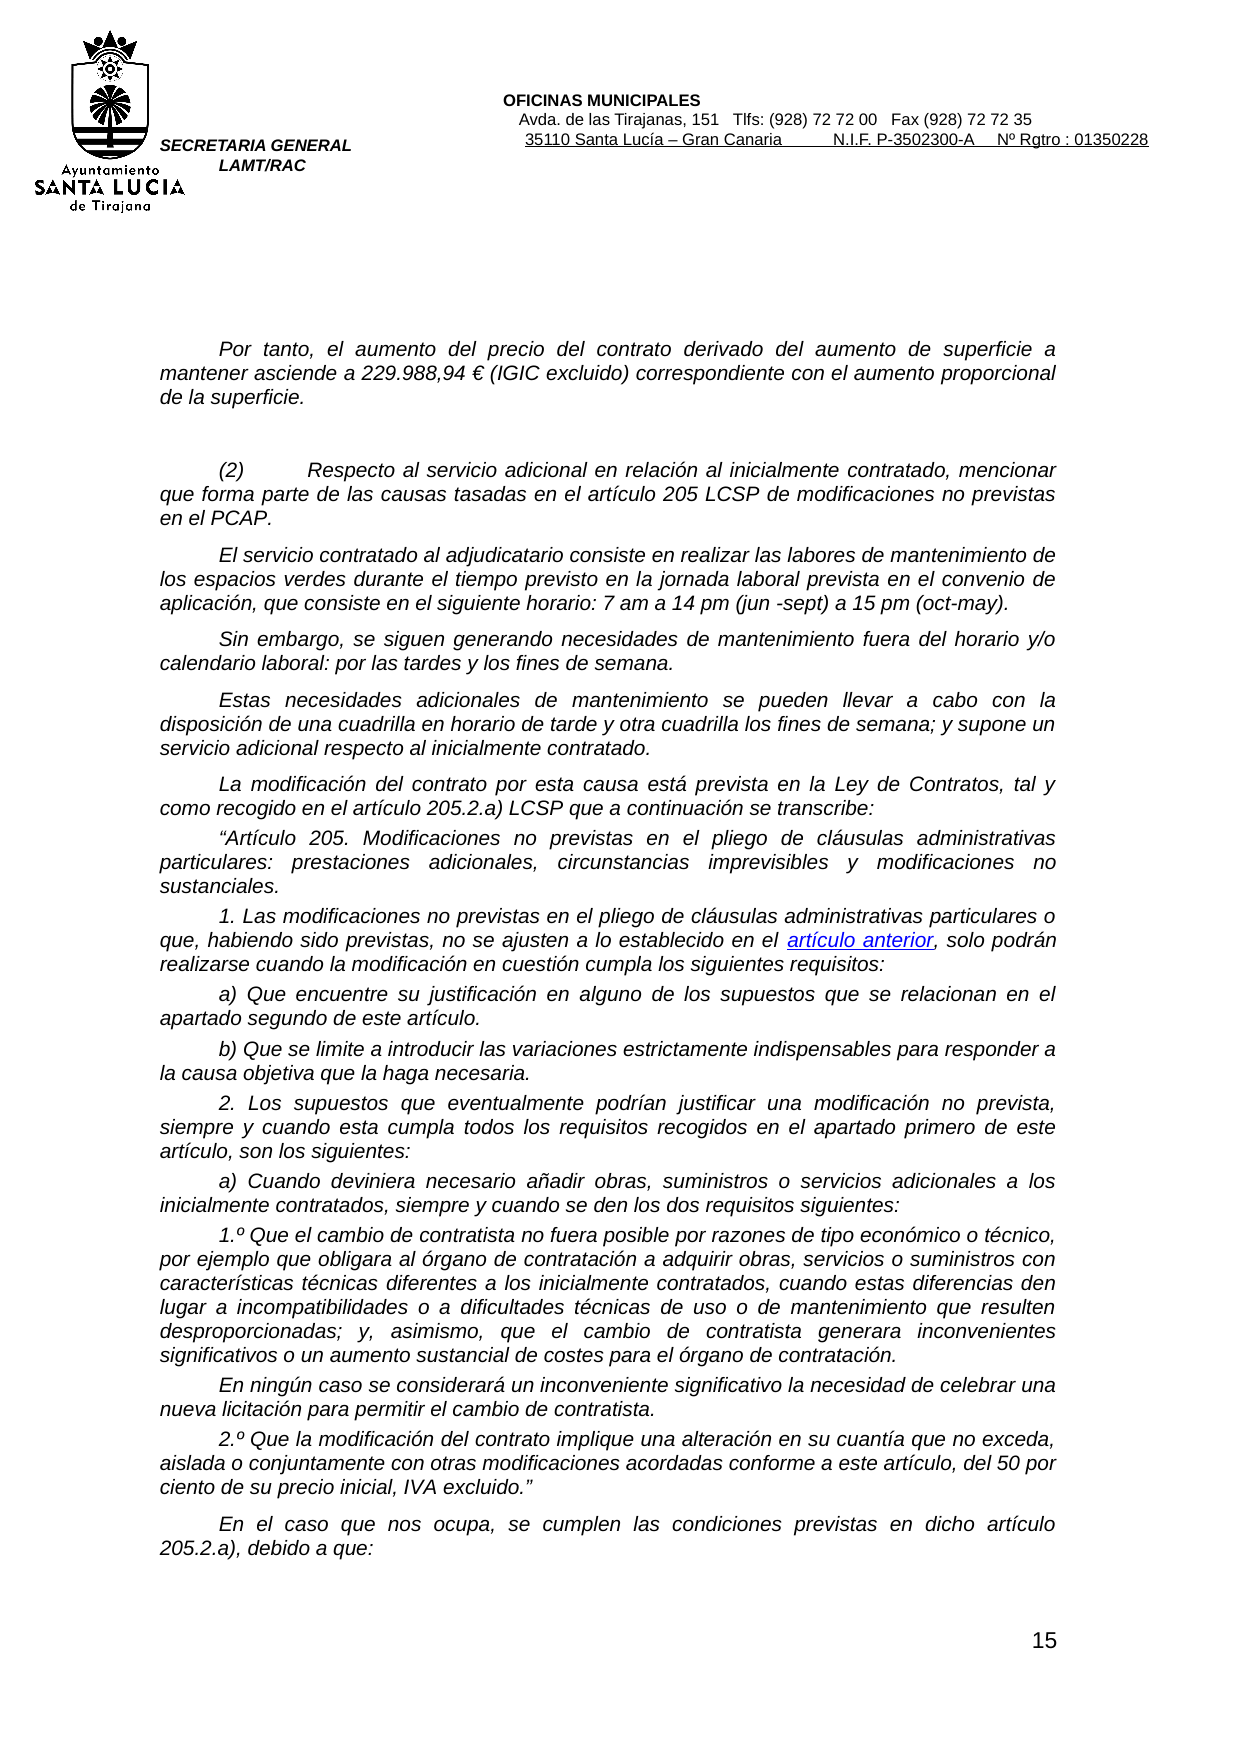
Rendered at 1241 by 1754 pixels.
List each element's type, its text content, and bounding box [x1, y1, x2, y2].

list a) Que encuentre su justificación en alguno de los supuestos que se relacionan en el apartado segundo de este artículo. [159, 982, 1057, 1030]
picture [6, 0, 213, 239]
list 1. Las modificaciones no previstas en el pliego de cláusulas administrativas particulares o que, habiendo sido previstas, no se ajusten a lo establecido en el artículo anterior, solo podrán realizarse cuando la modificación en cuestión cumpla los siguientes requisitos: [159, 904, 1057, 976]
text En el caso que nos ocupa, se cumplen las condiciones previstas en dicho artículo 205.2.a), debido a que: [159, 1511, 1057, 1559]
list “Artículo 205. Modificaciones no previstas en el pliego de cláusulas administrativas particulares: prestaciones adicionales, circunstancias imprevisibles y modificaciones no sustanciales. [159, 826, 1057, 898]
list b) Que se limite a introducir las variaciones estrictamente indispensables para responder a la causa objetiva que la haga necesaria. [159, 1036, 1057, 1084]
list 1.º Que el cambio de contratista no fuera posible por razones de tipo económico o técnico, por ejemplo que obligara al órgano de contratación a adquirir obras, servicios o suministros con características técnicas diferentes a los inicialmente contratados, cuando estas diferencias den lugar a incompatibilidades o a dificultades técnicas de uso o de mantenimiento que resulten desproporcionadas; y, asimismo, que el cambio de contratista generara inconvenientes significativos o un aumento sustancial de costes para el órgano de contratación. [159, 1223, 1057, 1367]
text Estas necesidades adicionales de mantenimiento se pueden llevar a cabo con la disposición de una cuadrilla en horario de tarde y otra cuadrilla los fines de semana; y supone un servicio adicional respecto al inicialmente contratado. [159, 687, 1057, 759]
list a) Cuando deviniera necesario añadir obras, suministros o servicios adicionales a los inicialmente contratados, siempre y cuando se den los dos requisitos siguientes: [159, 1169, 1057, 1217]
text Por tanto, el aumento del precio del contrato derivado del aumento de superficie a mantener asciende a 229.988,94 € (IGIC excluido) correspondiente con el aumento proporcional de la superficie. [159, 337, 1057, 409]
text Sin embargo, se siguen generando necesidades de mantenimiento fuera del horario y/o calendario laboral: por las tardes y los fines de semana. [159, 627, 1057, 675]
text El servicio contratado al adjudicatario consiste en realizar las labores de mantenimiento de los espacios verdes durante el tiempo previsto en la jornada laboral prevista en el convenio de aplicación, que consiste en el siguiente horario: 7 am a 14 pm (jun -sept) a 15 pm (oct-may). [159, 543, 1057, 614]
list 2. Los supuestos que eventualmente podrían justificar una modificación no prevista, siempre y cuando esta cumpla todos los requisitos recogidos en el apartado primero de este artículo, son los siguientes: [159, 1091, 1057, 1162]
list En ningún caso se considerará un inconveniente significativo la necesidad de celebrar una nueva licitación para permitir el cambio de contratista. [159, 1373, 1057, 1421]
text La modificación del contrato por esta causa está prevista en la Ley de Contratos, tal y como recogido en el artículo 205.2.a) LCSP que a continuación se transcribe: [159, 772, 1057, 820]
list Respecto al servicio adicional en relación al inicialmente contratado, mencionar que forma parte de las causas tasadas en el artículo 205 LCSP de modificaciones no previstas en el PCAP. [159, 458, 1057, 530]
list 2.º Que la modificación del contrato implique una alteración en su cuantía que no exceda, aislada o conjuntamente con otras modificaciones acordadas conforme a este artículo, del 50 por ciento de su precio inicial, IVA excluido.” [159, 1427, 1057, 1499]
